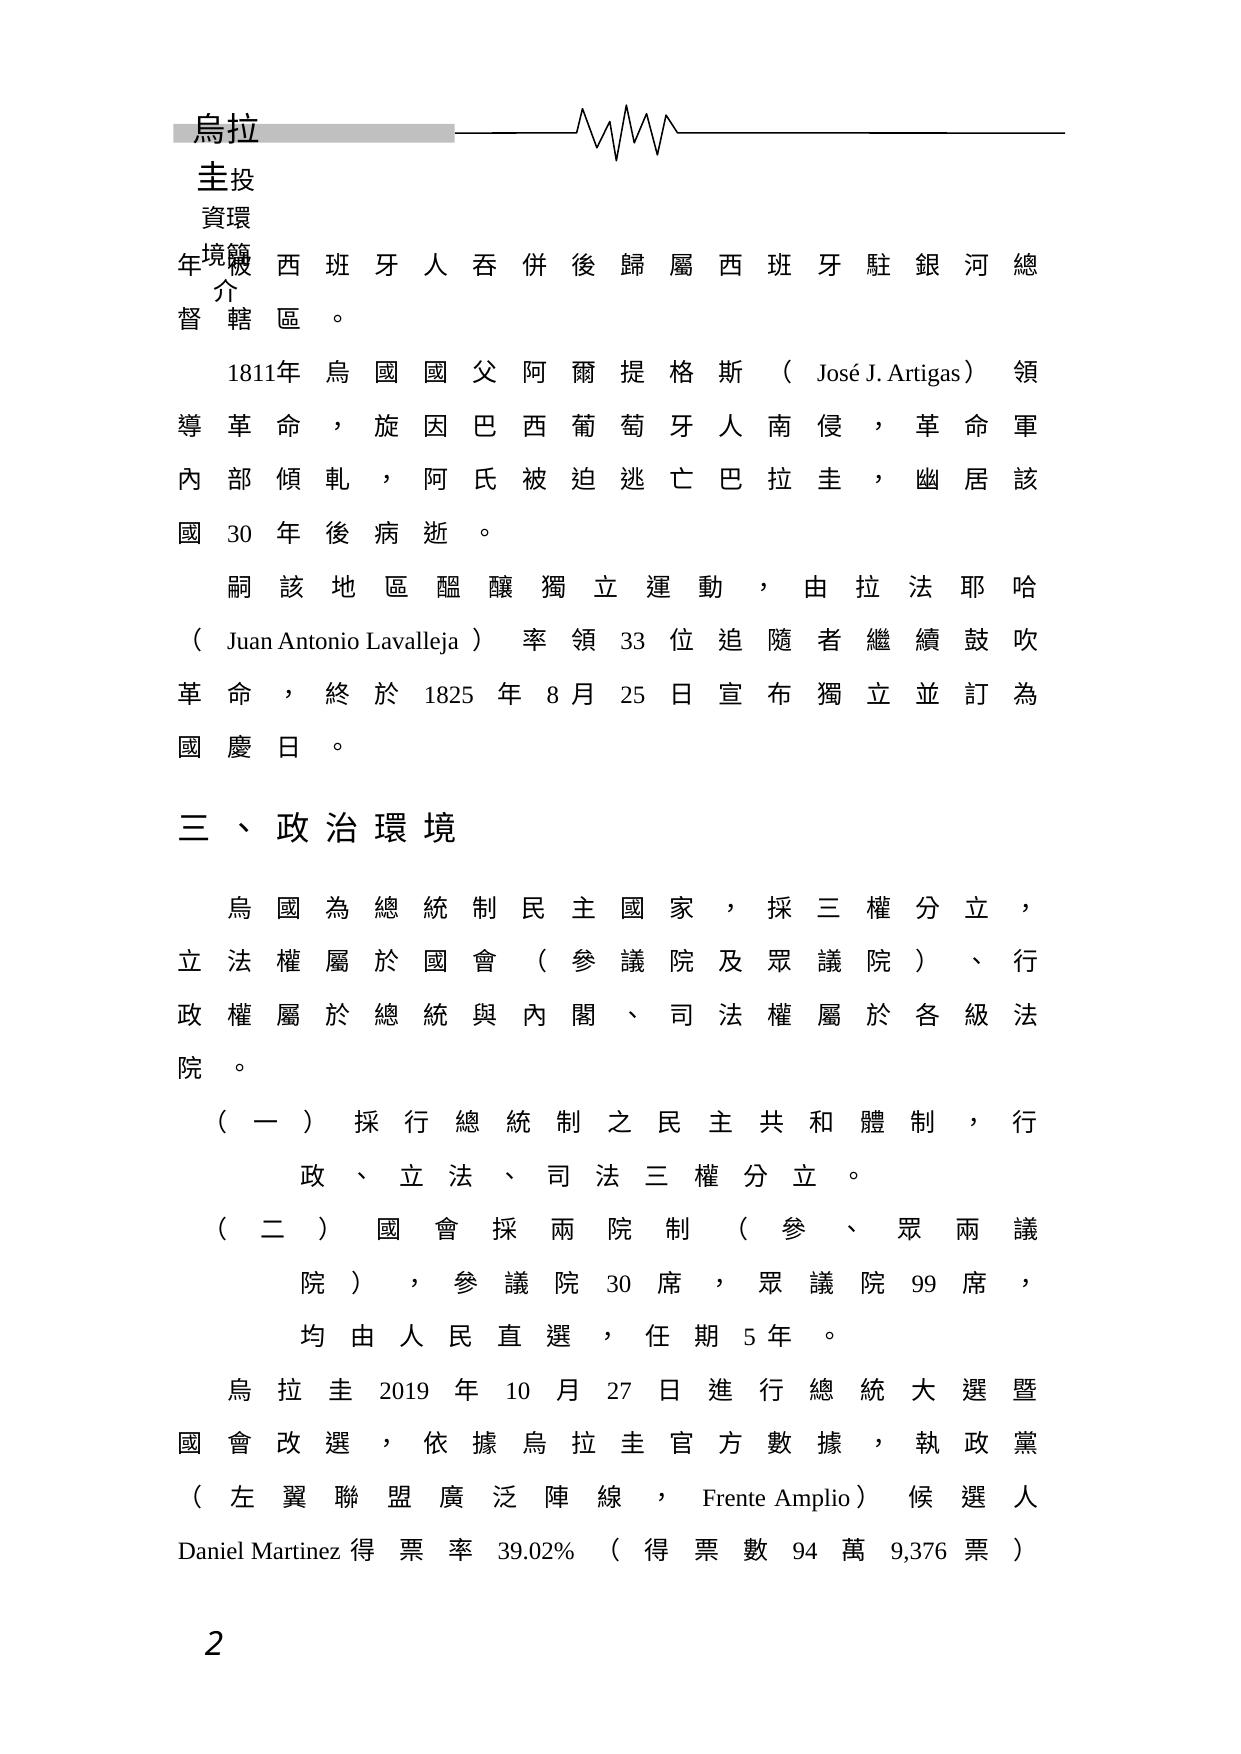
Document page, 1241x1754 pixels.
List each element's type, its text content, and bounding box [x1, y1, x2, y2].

text 1811年烏國國父阿爾提格斯（José J. Artigas）領導革命，旋因巴西葡萄牙人南侵，革命軍內部傾軋，阿氏被迫逃亡巴拉圭，幽居該國30年後病逝。 [178, 344, 1063, 558]
text （二）國會採兩院制（參、眾兩議院），參議院30席，眾議院99席，均由人民直選，任期5年。 [202, 1201, 1063, 1362]
text 烏國為總統制民主國家，採三權分立，立法權屬於國會（參議院及眾議院）、行政權屬於總統與內閣、司法權屬於各級法院。 [178, 880, 1063, 1094]
text 三、政治環境 [178, 799, 1063, 853]
text 16世紀以前，烏境原屬驍勇善戰、強悍不馴之印第安民族居地，1516年西班牙探險家迪亞斯（Juan Díaz de Solís）首抵烏境，惟因貴重金屬礦產貧乏而未受其重視，至1776年被西班牙人吞併後歸屬西班牙駐銀河總督轄區。 [178, 237, 1063, 344]
text 嗣該地區醞釀獨立運動，由拉法耶哈（Juan Antonio Lavalleja）率領33位追隨者繼續鼓吹革命，終於1825年8月25日宣布獨立並訂為國慶日。 [178, 558, 1063, 773]
text （一）採行總統制之民主共和體制，行政、立法、司法三權分立。 [202, 1094, 1063, 1201]
text 烏拉圭2019年10月27日進行總統大選暨國會改選，依據烏拉圭官方數據，執政黨（左翼聯盟廣泛陣線，Frente Amplio）候選人Daniel Martinez得票率39.02%（得票數94萬9,376票） [178, 1362, 1063, 1576]
